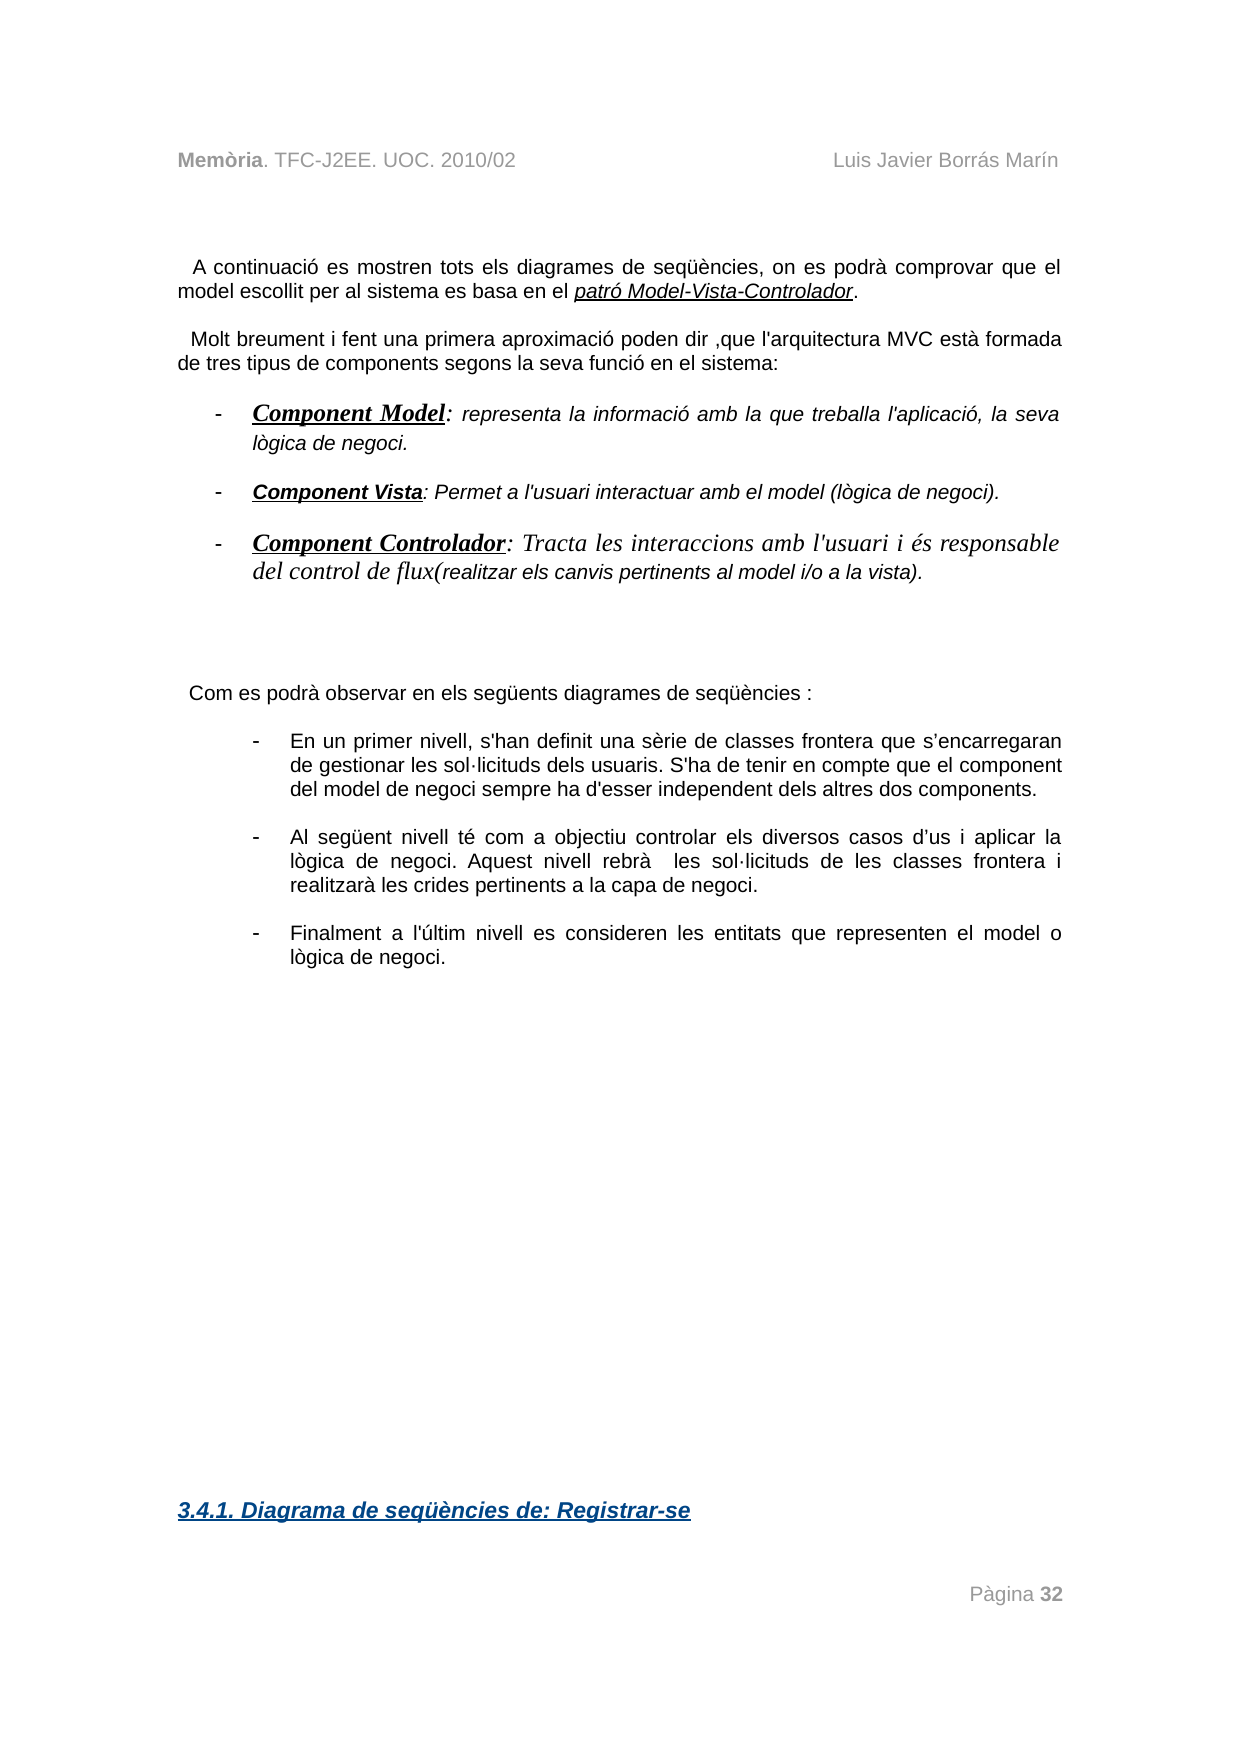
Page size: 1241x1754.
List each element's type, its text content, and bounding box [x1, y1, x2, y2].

text Com es podrà observar en els següents diagrames de seqüències : [177, 681, 1063, 705]
list Finalment a l'últim nivell es consideren les entitats que representen el model o lògica de negoci. [252, 921, 1063, 969]
text Molt breument i fent una primera aproximació poden dir ,que l'arquitectura MVC està formada de tres tipus de components segons la seva funció en el sistema: [177, 326, 1063, 374]
list Al següent nivell té com a objectiu controlar els diversos casos d’us i aplicar la lògica de negoci. Aquest nivell rebrà les sol·licituds de les classes frontera i realitzarà les crides pertinents a la capa de negoci. [252, 825, 1063, 897]
list En un primer nivell, s'han definit una sèrie de classes frontera que s’encarregaran de gestionar les sol·licituds dels usuaris. S'ha de tenir en compte que el component del model de negoci sempre ha d'esser independent dels altres dos components. [252, 729, 1063, 801]
text A continuació es mostren tots els diagrames de seqüències, on es podrà comprovar que el model escollit per al sistema es basa en el patró Model-Vista-Controlador. [177, 254, 1063, 302]
list Component Controlador: Tracta les interaccions amb l'usuari i és responsable del control de flux(realitzar els canvis pertinents al model i/o a la vista). [215, 528, 1063, 585]
text 3.4.1. Diagrama de seqüències de: Registrar-se [177, 1498, 1063, 1523]
list Component Vista: Permet a l'usuari interactuar amb el model (lògica de negoci). [215, 480, 1063, 504]
list Component Model: representa la informació amb la que treballa l'aplicació, la seva lògica de negoci. [215, 398, 1063, 456]
